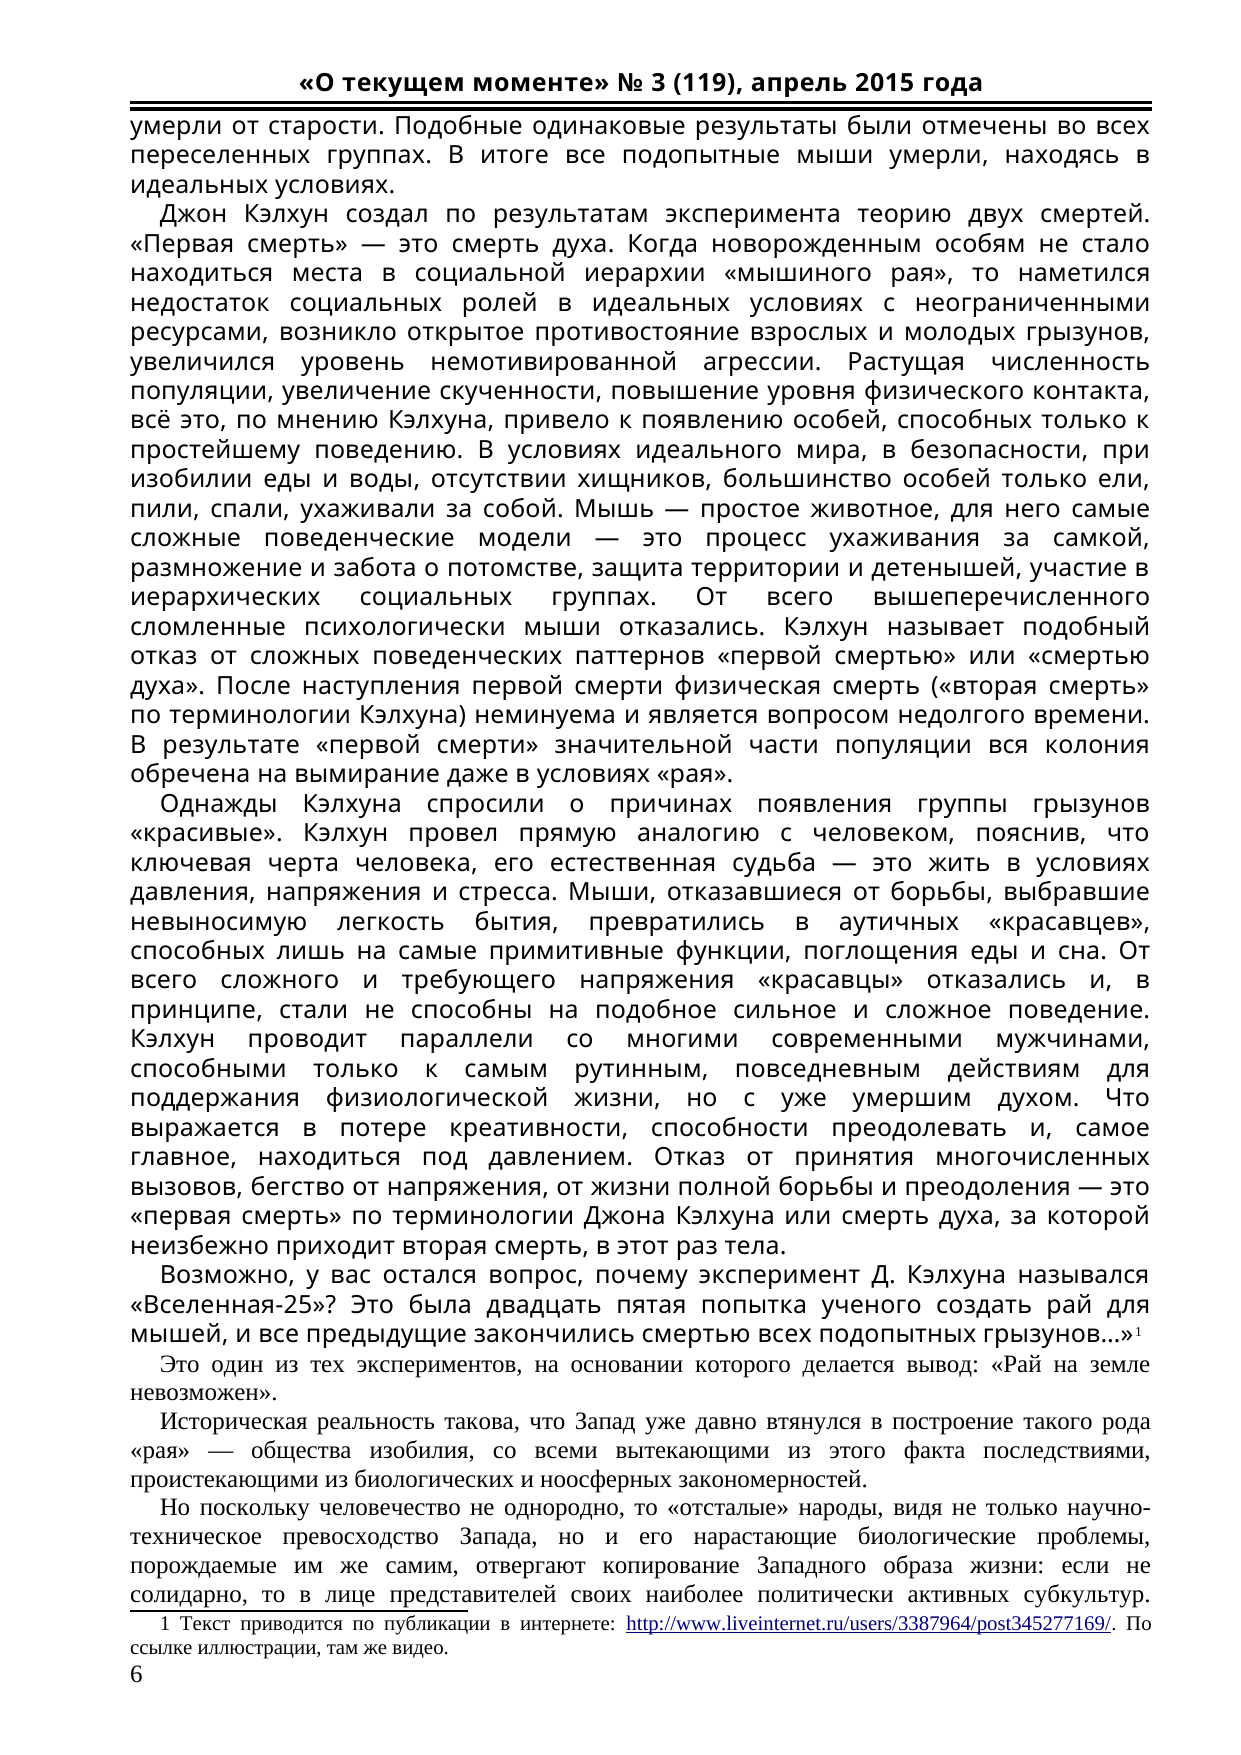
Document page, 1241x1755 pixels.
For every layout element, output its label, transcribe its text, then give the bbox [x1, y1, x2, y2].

text Текст приводится по публикации в интернете: http://www.liveinternet.ru/users/3387964/post345277169/. По ссылке иллюстрации, там же видео. [130, 1611, 1152, 1659]
text Историческая реальность такова, что Запад уже давно втянулся в построение такого рода «рая» — общества изобилия, со всеми вытекающими из этого факта последствиями, проистекающими из биологических и ноосферных закономерностей. [130, 1406, 1152, 1492]
text Однажды Кэлхуна спросили о причинах появления группы грызунов «красивые». Кэлхун провел прямую аналогию с человеком, пояснив, что ключевая черта человека, его естественная судьба — это жить в условиях давления, напряжения и стресса. Мыши, отказавшиеся от борьбы, выбравшие невыносимую легкость бытия, превратились в аутичных «красавцев», способных лишь на самые примитивные функции, поглощения еды и сна. От всего сложного и требующего напряжения «красавцы» отказались и, в принципе, стали не способны на подобное сильное и сложное поведение. Кэлхун проводит параллели со многими современными мужчинами, способными только к самым рутинным, повседневным действиям для поддержания физиологической жизни, но с уже умершим духом. Что выражается в потере креативности, способности преодолевать и, самое главное, находиться под давлением. Отказ от принятия многочисленных вызовов, бегство от напряжения, от жизни полной борьбы и преодоления — это «первая смерть» по терминологии Джона Кэлхуна или смерть духа, за которой неизбежно приходит вторая смерть, в этот раз тела. [130, 788, 1152, 1260]
text Но поскольку человечество не однородно, то «отсталые» народы, видя не только научно-техническое превосходство Запада, но и его нарастающие биологические проблемы, порождаемые им же самим, отвергают копирование Западного образа жизни: если не солидарно, то в лице представителей своих наиболее политически активных субкультур. [130, 1492, 1152, 1607]
text Джон Кэлхун создал по результатам эксперимента теорию двух смертей. «Первая смерть» — это смерть духа. Когда новорожденным особям не стало находиться места в социальной иерархии «мышиного рая», то наметился недостаток социальных ролей в идеальных условиях с неограниченными ресурсами, возникло открытое противостояние взрослых и молодых грызунов, увеличился уровень немотивированной агрессии. Растущая численность популяции, увеличение скученности, повышение уровня физического контакта, всё это, по мнению Кэлхуна, привело к появлению особей, способных только к простейшему поведению. В условиях идеального мира, в безопасности, при изобилии еды и воды, отсутствии хищников, большинство особей только ели, пили, спали, ухаживали за собой. Мышь — простое животное, для него самые сложные поведенческие модели — это процесс ухаживания за самкой, размножение и забота о потомстве, защита территории и детенышей, участие в иерархических социальных группах. От всего вышеперечисленного сломленные психологически мыши отказались. Кэлхун называет подобный отказ от сложных поведенческих паттернов «первой смертью» или «смертью духа». После наступления первой смерти физическая смерть («вторая смерть» по терминологии Кэлхуна) неминуема и является вопросом недолгого времени. В результате «первой смерти» значительной части популяции вся колония обречена на вымирание даже в условиях «рая». [130, 199, 1152, 788]
text Возможно, у вас остался вопрос, почему эксперимент Д. Кэлхуна назывался «Вселенная-25»? Это была двадцать пятая попытка ученого создать рай для мышей, и все предыдущие закончились смертью всех подопытных грызунов…» [130, 1260, 1152, 1349]
text умерли от старости. Подобные одинаковые результаты были отмечены во всех переселенных группах. В итоге все подопытные мыши умерли, находясь в идеальных условиях. [130, 111, 1152, 199]
text Это один из тех экспериментов, на основании которого делается вывод: «Рай на земле невозможен». [130, 1349, 1152, 1406]
